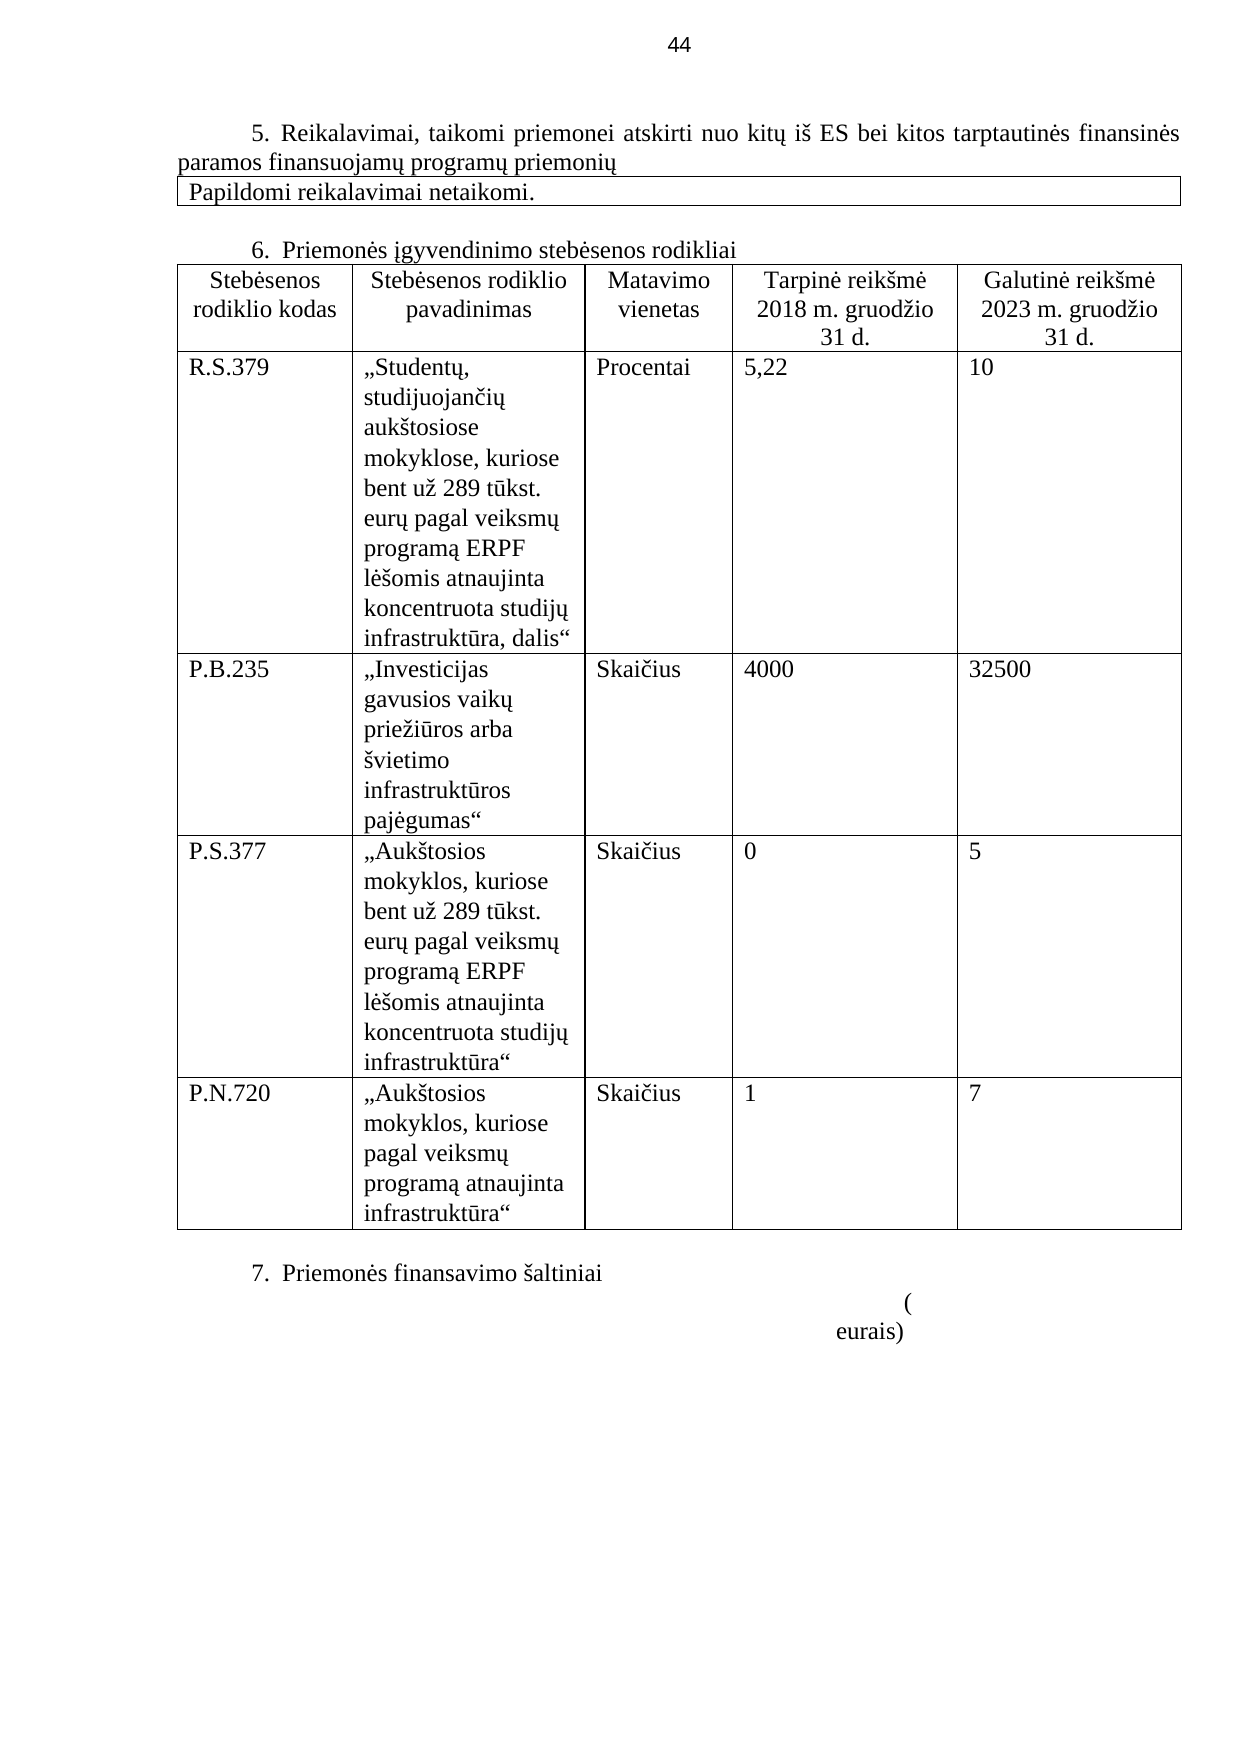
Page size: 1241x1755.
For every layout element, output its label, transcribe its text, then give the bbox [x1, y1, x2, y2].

table_cell 5,22 [733, 352, 957, 653]
table_cell 32500 [958, 654, 1181, 835]
table_cell 10 [958, 352, 1181, 653]
text 5. Reikalavimai, taikomi priemonei atskirti nuo kitų iš ES bei kitos tarptautinės finansinės paramos finansuojamų programų priemonių [177, 118, 1181, 176]
table_header Papildomi reikalavimai netaikomi. [178, 177, 1180, 205]
table_cell 0 [733, 836, 957, 1077]
table_header Tarpinė reikšmė 2018 m. gruodžio 31 d. [733, 265, 957, 351]
table_cell Skaičius [586, 1078, 732, 1228]
table_header Galutinė reikšmė 2023 m. gruodžio 31 d. [958, 265, 1181, 351]
table_cell P.N.720 [178, 1078, 352, 1228]
table_cell Skaičius [586, 836, 732, 1077]
table_cell Skaičius [586, 654, 732, 835]
table_header Matavimo vienetas [586, 265, 732, 351]
table_header Stebėsenos rodiklio kodas [178, 265, 352, 351]
table_cell „Aukštosios mokyklos, kuriose pagal veiksmų programą atnaujinta infrastruktūra“ [353, 1078, 584, 1228]
table_cell P.S.377 [178, 836, 352, 1077]
table_cell P.B.235 [178, 654, 352, 835]
text 6. Priemonės įgyvendinimo stebėsenos rodikliai [251, 235, 1181, 264]
table_cell R.S.379 [178, 352, 352, 653]
table_cell 7 [958, 1078, 1181, 1228]
table_cell „Studentų, studijuojančių aukštosiose mokyklose, kuriose bent už 289 tūkst. eurų pagal veiksmų programą ERPF lėšomis atnaujinta koncentruota studijų infrastruktūra, dalis“ [353, 352, 584, 653]
table_cell „Investicijas gavusios vaikų priežiūros arba švietimo infrastruktūros pajėgumas“ [353, 654, 584, 835]
table_cell Procentai [586, 352, 732, 653]
table_cell 5 [958, 836, 1181, 1077]
table_cell „Aukštosios mokyklos, kuriose bent už 289 tūkst. eurų pagal veiksmų programą ERPF lėšomis atnaujinta koncentruota studijų infrastruktūra“ [353, 836, 584, 1077]
table_cell 1 [733, 1078, 957, 1228]
text (eurais) [177, 1287, 904, 1344]
table_cell 4000 [733, 654, 957, 835]
text 7. Priemonės finansavimo šaltiniai [251, 1258, 1181, 1287]
table_header Stebėsenos rodiklio pavadinimas [353, 265, 584, 351]
